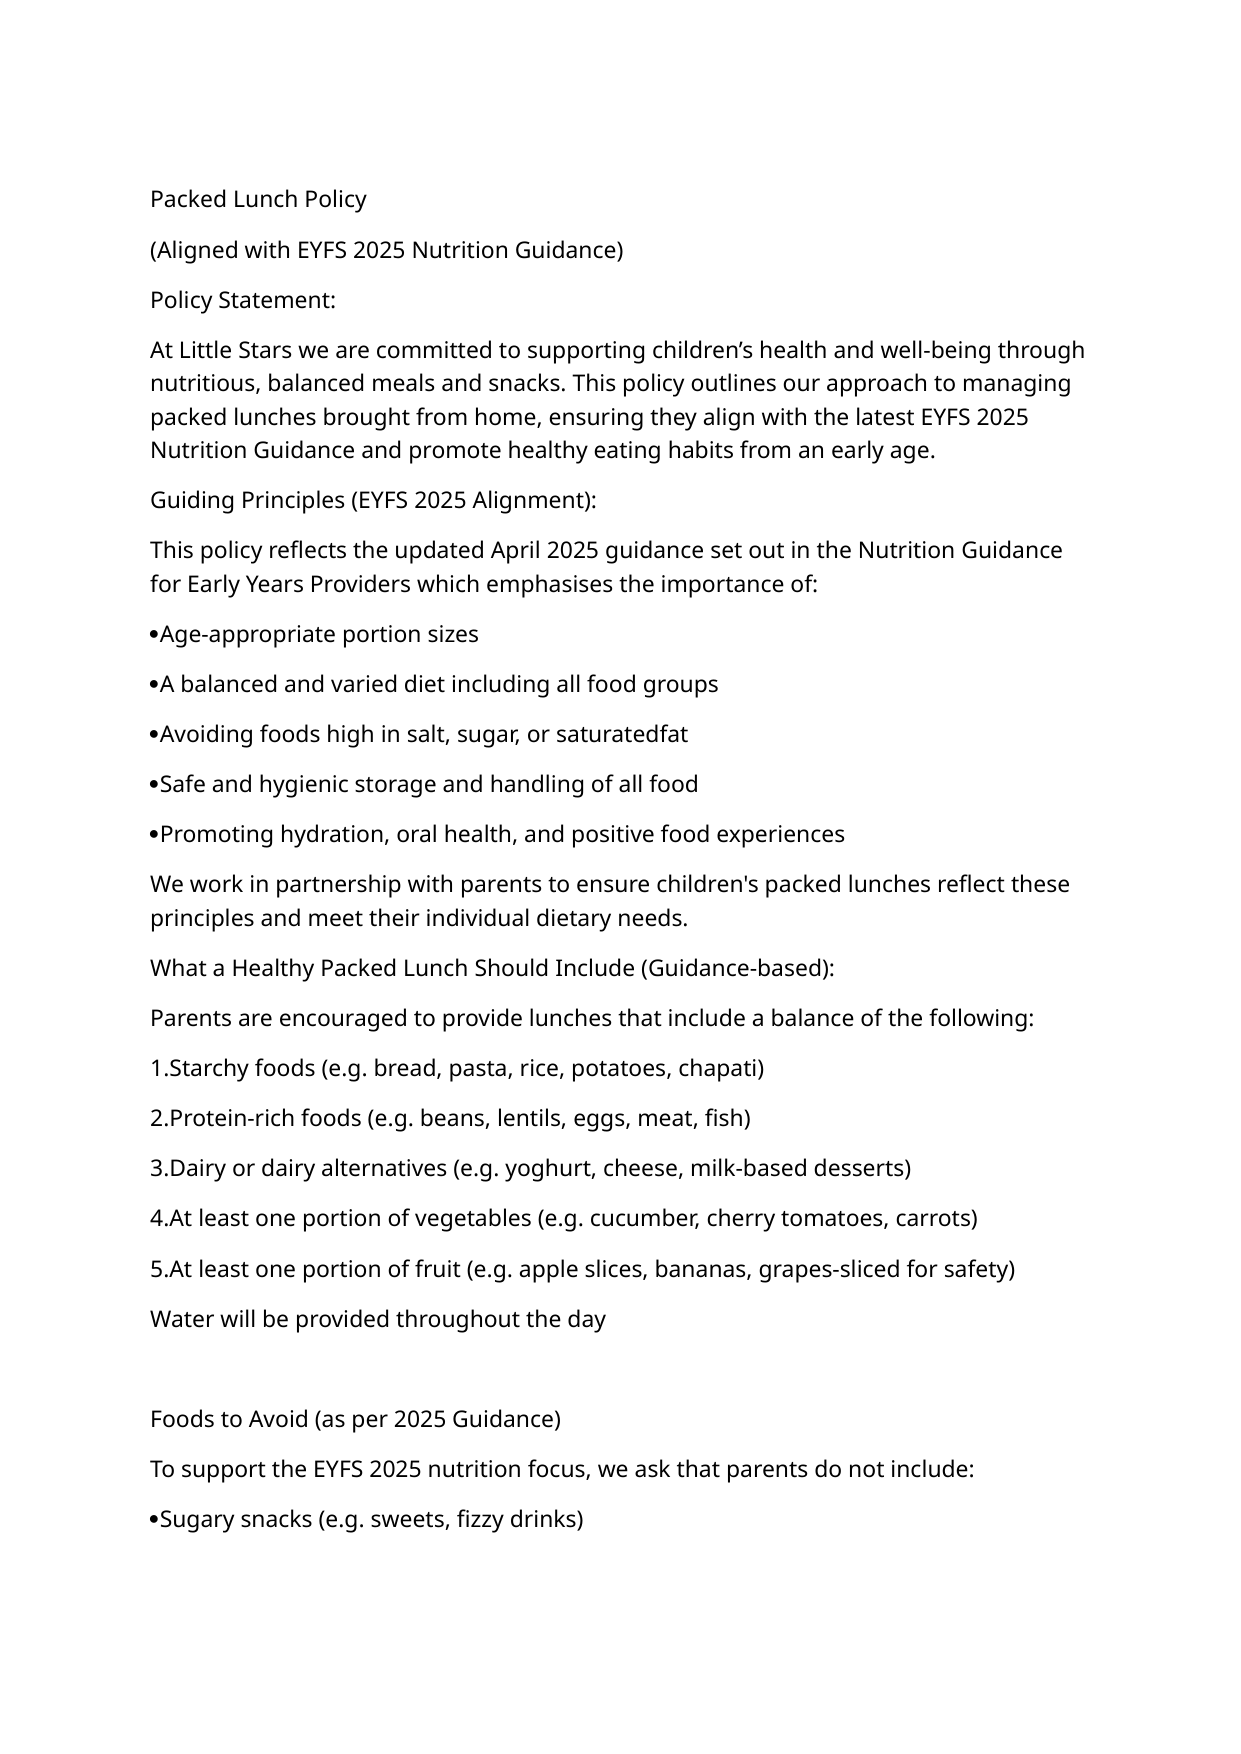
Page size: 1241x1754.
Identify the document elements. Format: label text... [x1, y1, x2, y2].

text We work in partnership with parents to ensure children's packed lunches reflect these principles and meet their individual dietary needs. [150, 868, 1090, 933]
text This policy reflects the updated April 2025 guidance set out in the Nutrition Guidance for Early Years Providers which emphasises the importance of: [150, 534, 1090, 599]
text Parents are encouraged to provide lunches that include a balance of the following: [150, 1002, 1090, 1033]
text Promoting hydration, oral health, and positive food experiences [150, 818, 1090, 849]
text Foods to Avoid (as per 2025 Guidance) [150, 1403, 1090, 1434]
text Policy Statement: [150, 284, 1090, 315]
text Guiding Principles (EYFS 2025 Alignment): [150, 484, 1090, 515]
text Sugary snacks (e.g. sweets, fizzy drinks) [150, 1503, 1090, 1534]
text 4.At least one portion of vegetables (e.g. cucumber, cherry tomatoes, carrots) [150, 1202, 1090, 1234]
text Safe and hygienic storage and handling of all food [150, 768, 1090, 799]
text (Aligned with EYFS 2025 Nutrition Guidance) [150, 233, 1090, 265]
text Water will be provided throughout the day [150, 1303, 1090, 1334]
text To support the EYFS 2025 nutrition focus, we ask that parents do not include: [150, 1453, 1090, 1484]
text 5.At least one portion of fruit (e.g. apple slices, bananas, grapes-sliced for safety) [150, 1252, 1090, 1284]
text 1.Starchy foods (e.g. bread, pasta, rice, potatoes, chapati) [150, 1052, 1090, 1083]
text At Little Stars we are committed to supporting children’s health and well-being through nutritious, balanced meals and snacks. This policy outlines our approach to managing packed lunches brought from home, ensuring they align with the latest EYFS 2025 Nutrition Guidance and promote healthy eating habits from an early age. [150, 334, 1090, 465]
text 2.Protein-rich foods (e.g. beans, lentils, eggs, meat, fish) [150, 1102, 1090, 1133]
text Age-appropriate portion sizes [150, 618, 1090, 649]
text Avoiding foods high in salt, sugar, or saturatedfat [150, 718, 1090, 749]
text What a Healthy Packed Lunch Should Include (Guidance-based): [150, 952, 1090, 983]
text Packed Lunch Policy [150, 150, 1090, 215]
text 3.Dairy or dairy alternatives (e.g. yoghurt, cheese, milk-based desserts) [150, 1152, 1090, 1183]
text A balanced and varied diet including all food groups [150, 668, 1090, 699]
